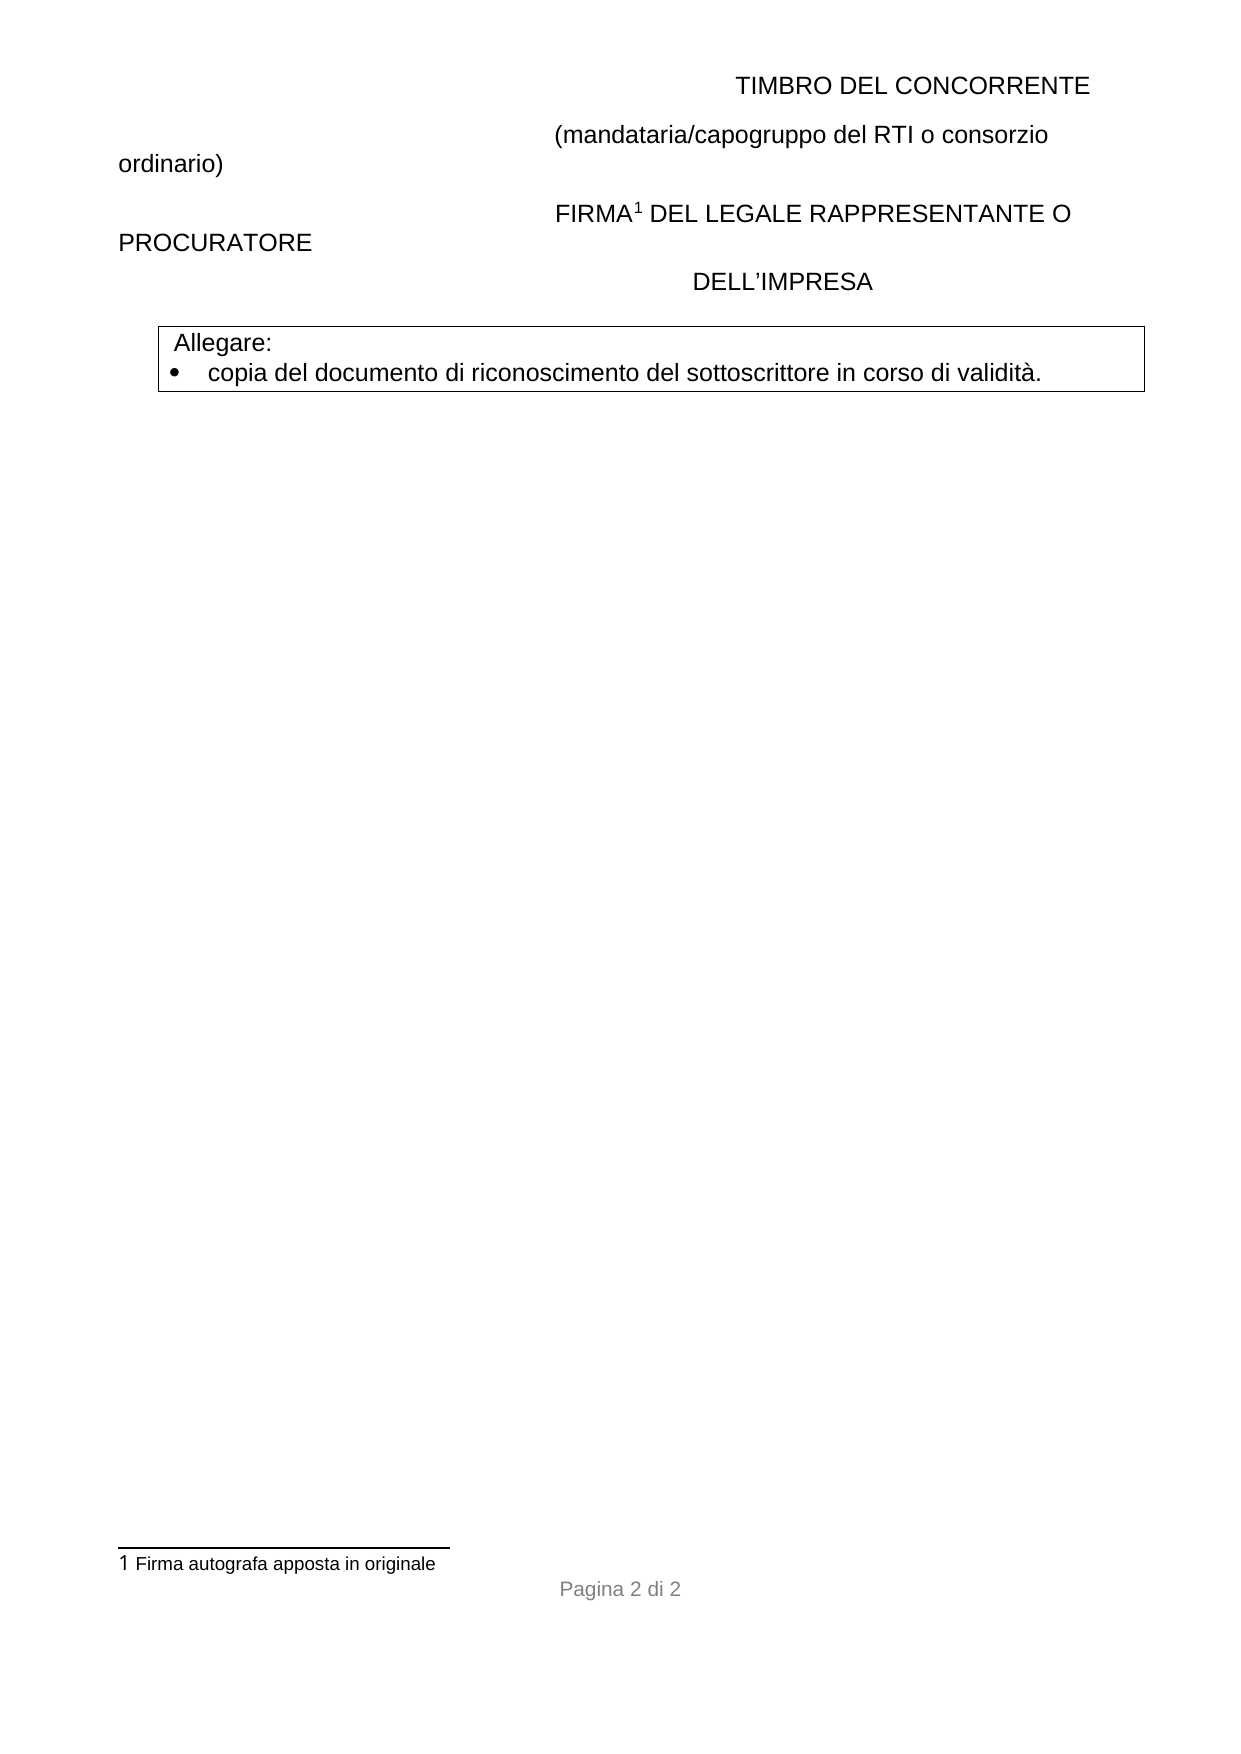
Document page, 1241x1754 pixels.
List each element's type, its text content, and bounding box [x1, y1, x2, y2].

text TIMBRO DEL CONCORRENTE [118, 71, 1122, 99]
text FIRMA DEL LEGALE RAPPRESENTANTE O PROCURATORE [118, 199, 1122, 256]
text DELL’IMPRESA [118, 267, 1122, 295]
text (mandataria/capogruppo del RTI o consorzio ordinario) [118, 120, 1122, 178]
table_header Allegare: copia del documento di riconoscimento del sottoscrittore in corso di validità. [159, 327, 1144, 391]
text Firma autografa apposta in originale [118, 1548, 1122, 1577]
